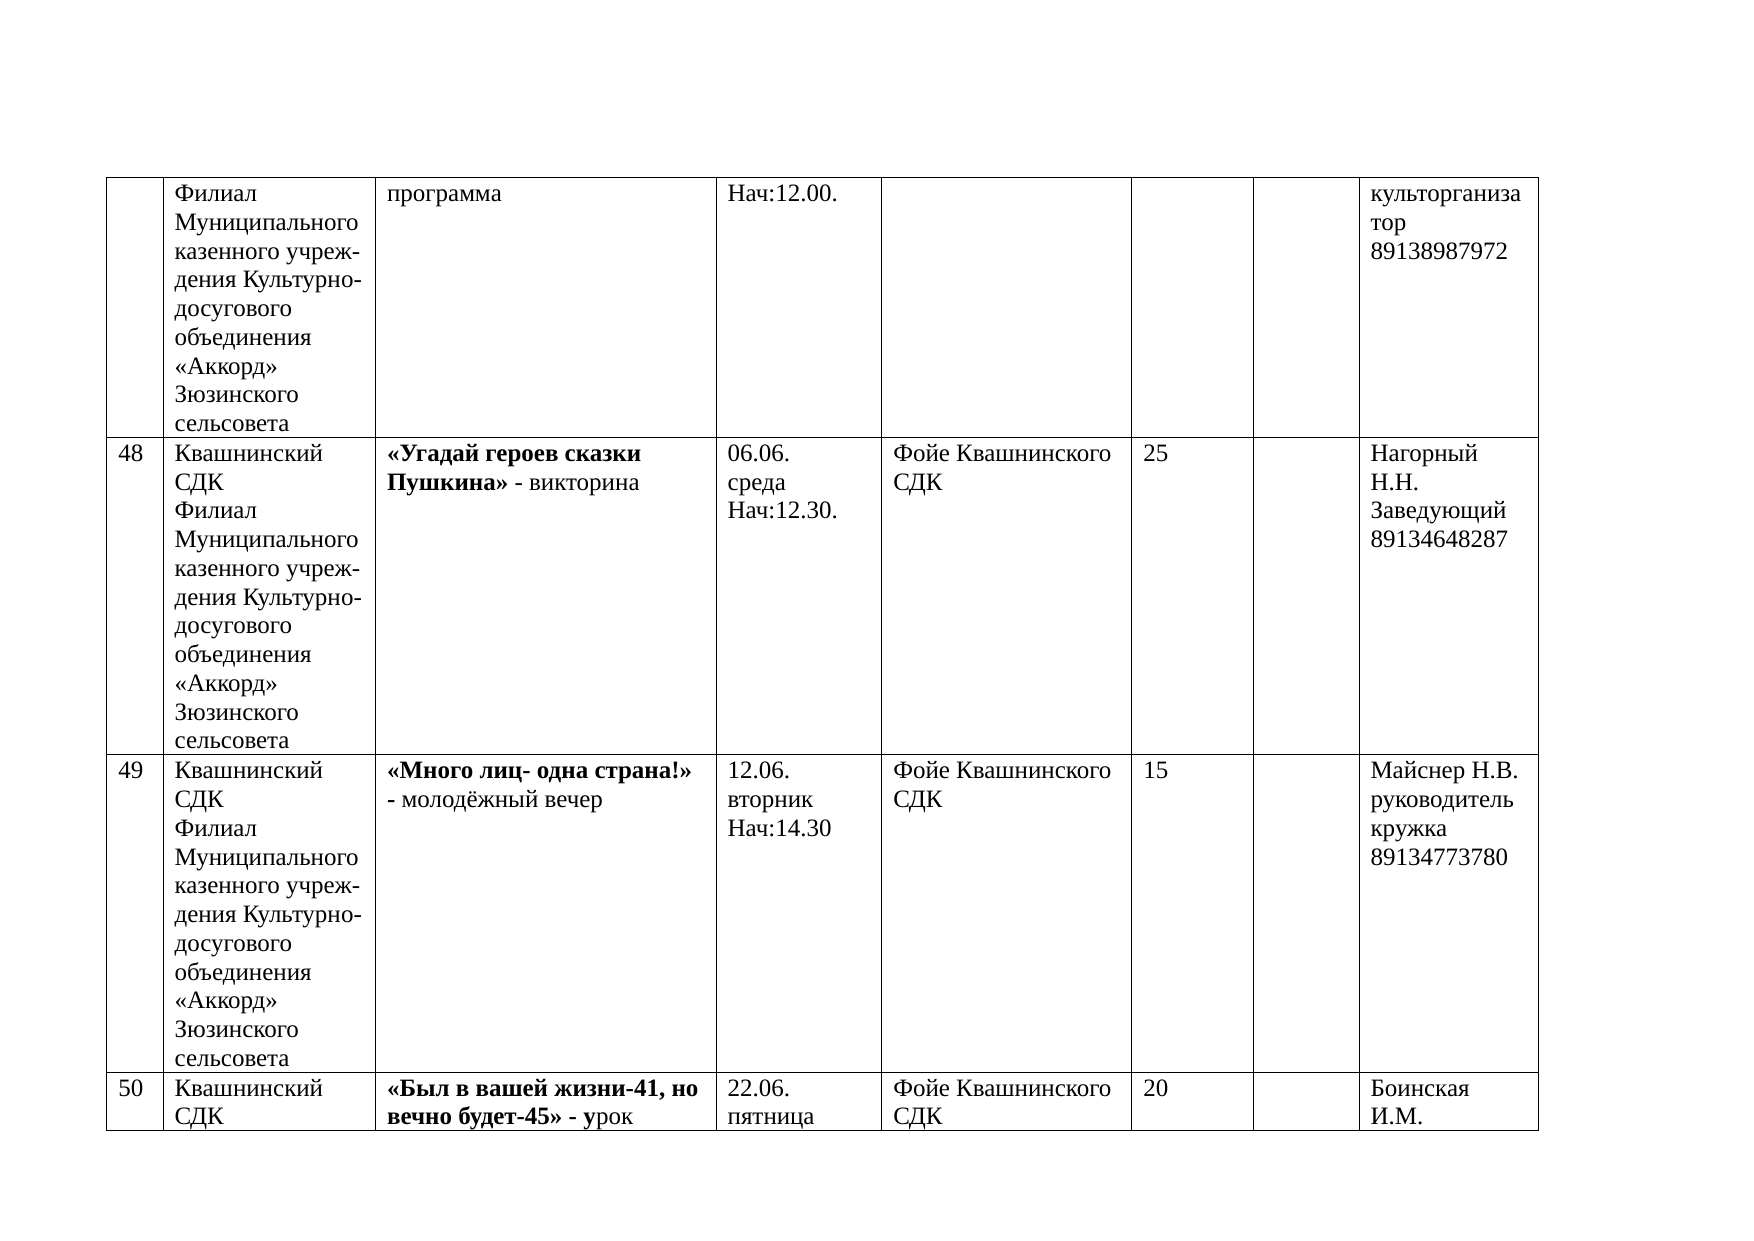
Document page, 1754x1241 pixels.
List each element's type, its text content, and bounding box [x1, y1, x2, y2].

table_cell [1132, 178, 1253, 437]
table_cell Фойе Квашнинского СДК [882, 438, 1131, 754]
table_cell Фойе Квашнинского СДК [882, 755, 1131, 1072]
table_cell Нагорный Н.Н. Заведующий 89134648287 [1360, 438, 1538, 754]
table_cell «Был в вашей жизни-41, но вечно будет-45» - урок [376, 1073, 716, 1130]
table_cell 25 [1132, 438, 1253, 754]
table_cell Фойе Квашнинского СДК [882, 1073, 1131, 1130]
table_cell [882, 178, 1131, 437]
table_cell 06.06. среда Нач:12.30. [717, 438, 881, 754]
table_cell [1254, 1073, 1359, 1130]
table_cell 48 [107, 438, 163, 754]
table_cell «Угадай героев сказки Пушкина» - викторина [376, 438, 716, 754]
table_cell [1254, 438, 1359, 754]
table_cell 15 [1132, 755, 1253, 1072]
table_cell культорганизатор 89138987972 [1360, 178, 1538, 437]
table_cell «Много лиц- одна страна!» - молодёжный вечер [376, 755, 716, 1072]
table_cell Нач:12.00. [717, 178, 881, 437]
table_cell программа [376, 178, 716, 437]
table_cell 12.06. вторник Нач:14.30 [717, 755, 881, 1072]
table_cell 20 [1132, 1073, 1253, 1130]
table_cell Филиал Муниципального казенного учреж- дения Культурно-досугового объединения «Аккорд» Зюзинского сельсовета [164, 178, 375, 437]
table_cell 22.06. пятница [717, 1073, 881, 1130]
table_cell [107, 178, 163, 437]
table_cell Боинская И.М. [1360, 1073, 1538, 1130]
table_cell Квашнинский СДК Филиал Муниципального казенного учреж- дения Культурно-досугового объединения «Аккорд» Зюзинского сельсовета [164, 755, 375, 1072]
table_cell Квашнинский СДК [164, 1073, 375, 1130]
table_cell Майснер Н.В. руководитель кружка 89134773780 [1360, 755, 1538, 1072]
table_cell [1254, 178, 1359, 437]
table_cell 49 [107, 755, 163, 1072]
table_cell Квашнинский СДК Филиал Муниципального казенного учреж- дения Культурно-досугового объединения «Аккорд» Зюзинского сельсовета [164, 438, 375, 754]
table_cell [1254, 755, 1359, 1072]
table_cell 50 [107, 1073, 163, 1130]
